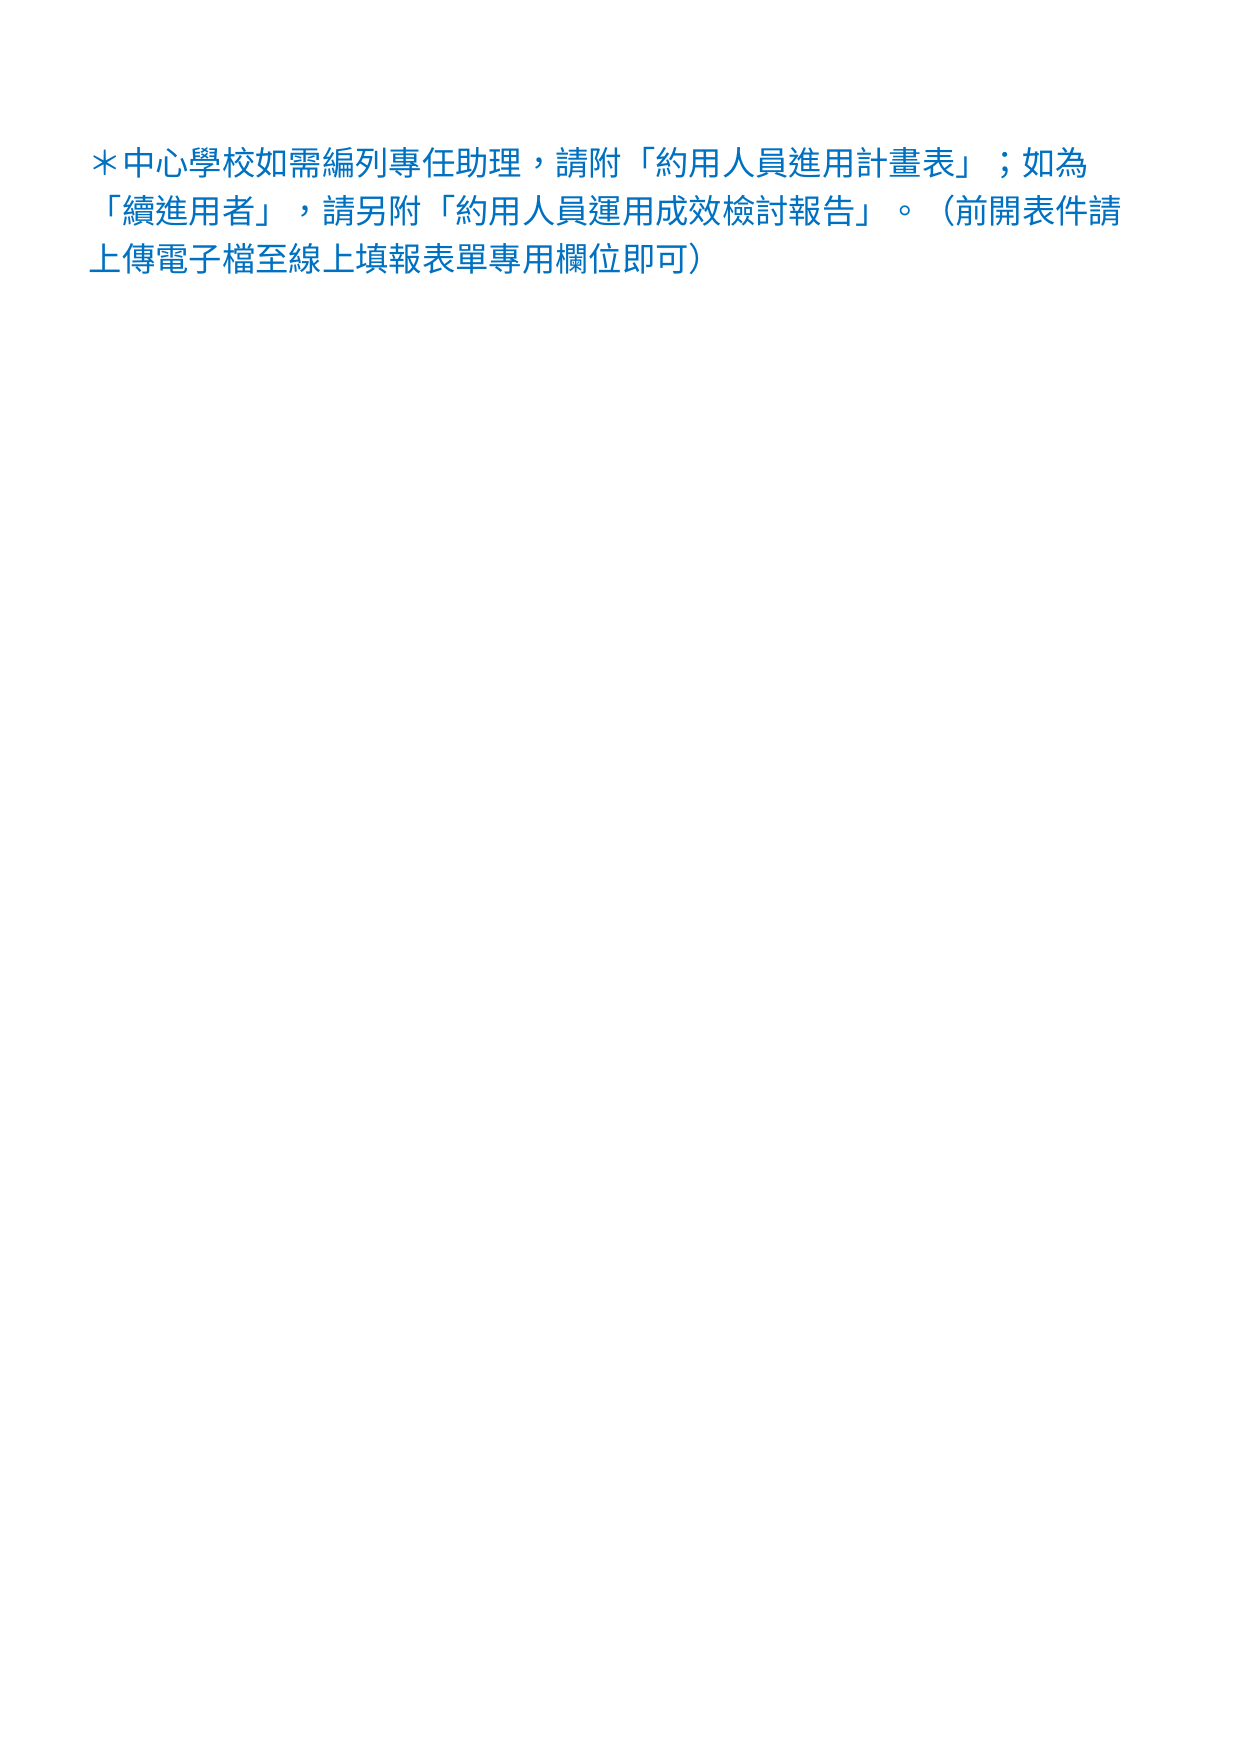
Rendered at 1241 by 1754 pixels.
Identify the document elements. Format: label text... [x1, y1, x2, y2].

text ＊中心學校如需編列專任助理，請附「約用人員進用計畫表」；如為「續進用者」，請另附「約用人員運用成效檢討報告」。（前開表件請上傳電子檔至線上填報表單專用欄位即可） [89, 137, 1152, 281]
